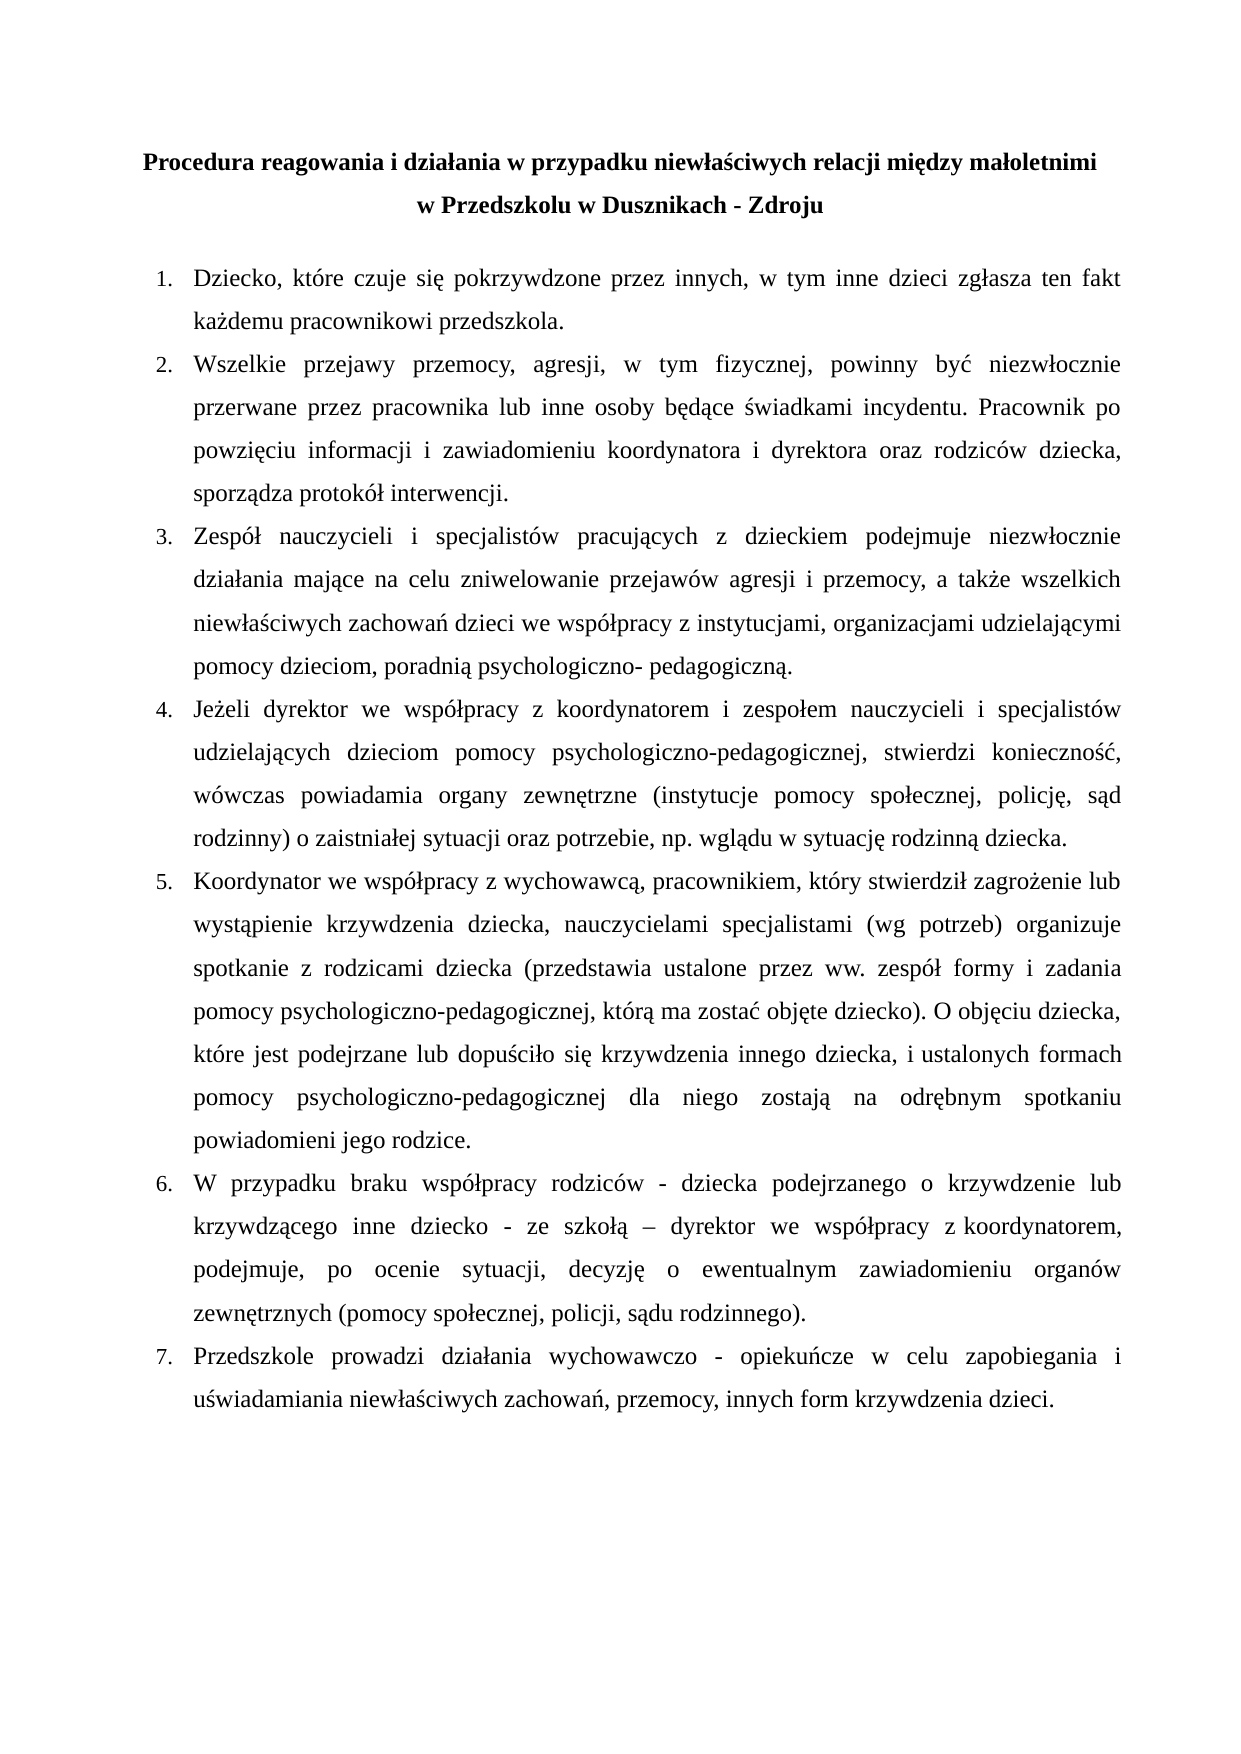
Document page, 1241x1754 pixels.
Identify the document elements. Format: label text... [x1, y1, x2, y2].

list Przedszkole prowadzi działania wychowawczo - opiekuńcze w celu zapobiegania i uświadamiania niewłaściwych zachowań, przemocy, innych form krzywdzenia dzieci. [156, 1341, 1122, 1413]
list Dziecko, które czuje się pokrzywdzone przez innych, w tym inne dzieci zgłasza ten fakt każdemu pracownikowi przedszkola. [156, 263, 1122, 334]
text Procedura reagowania i działania w przypadku niewłaściwych relacji między małoletnimi w Przedszkolu w Dusznikach - Zdroju [118, 147, 1122, 219]
list Zespół nauczycieli i specjalistów pracujących z dzieckiem podejmuje niezwłocznie działania mające na celu zniwelowanie przejawów agresji i przemocy, a także wszelkich niewłaściwych zachowań dzieci we współpracy z instytucjami, organizacjami udzielającymi pomocy dzieciom, poradnią psychologiczno- pedagogiczną. [156, 521, 1122, 679]
list Jeżeli dyrektor we współpracy z koordynatorem i zespołem nauczycieli i specjalistów udzielających dzieciom pomocy psychologiczno-pedagogicznej, stwierdzi konieczność, wówczas powiadamia organy zewnętrzne (instytucje pomocy społecznej, policję, sąd rodzinny) o zaistniałej sytuacji oraz potrzebie, np. wglądu w sytuację rodzinną dziecka. [156, 694, 1122, 852]
list W przypadku braku współpracy rodziców - dziecka podejrzanego o krzywdzenie lub krzywdzącego inne dziecko - ze szkołą – dyrektor we współpracy z koordynatorem, podejmuje, po ocenie sytuacji, decyzję o ewentualnym zawiadomieniu organów zewnętrznych (pomocy społecznej, policji, sądu rodzinnego). [156, 1168, 1122, 1326]
list Koordynator we współpracy z wychowawcą, pracownikiem, który stwierdził zagrożenie lub wystąpienie krzywdzenia dziecka, nauczycielami specjalistami (wg potrzeb) organizuje spotkanie z rodzicami dziecka (przedstawia ustalone przez ww. zespół formy i zadania pomocy psychologiczno-pedagogicznej, którą ma zostać objęte dziecko). O objęciu dziecka, które jest podejrzane lub dopuściło się krzywdzenia innego dziecka, i ustalonych formach pomocy psychologiczno-pedagogicznej dla niego zostają na odrębnym spotkaniu powiadomieni jego rodzice. [156, 866, 1122, 1154]
list Wszelkie przejawy przemocy, agresji, w tym fizycznej, powinny być niezwłocznie przerwane przez pracownika lub inne osoby będące świadkami incydentu. Pracownik po powzięciu informacji i zawiadomieniu koordynatora i dyrektora oraz rodziców dziecka, sporządza protokół interwencji. [156, 349, 1122, 507]
